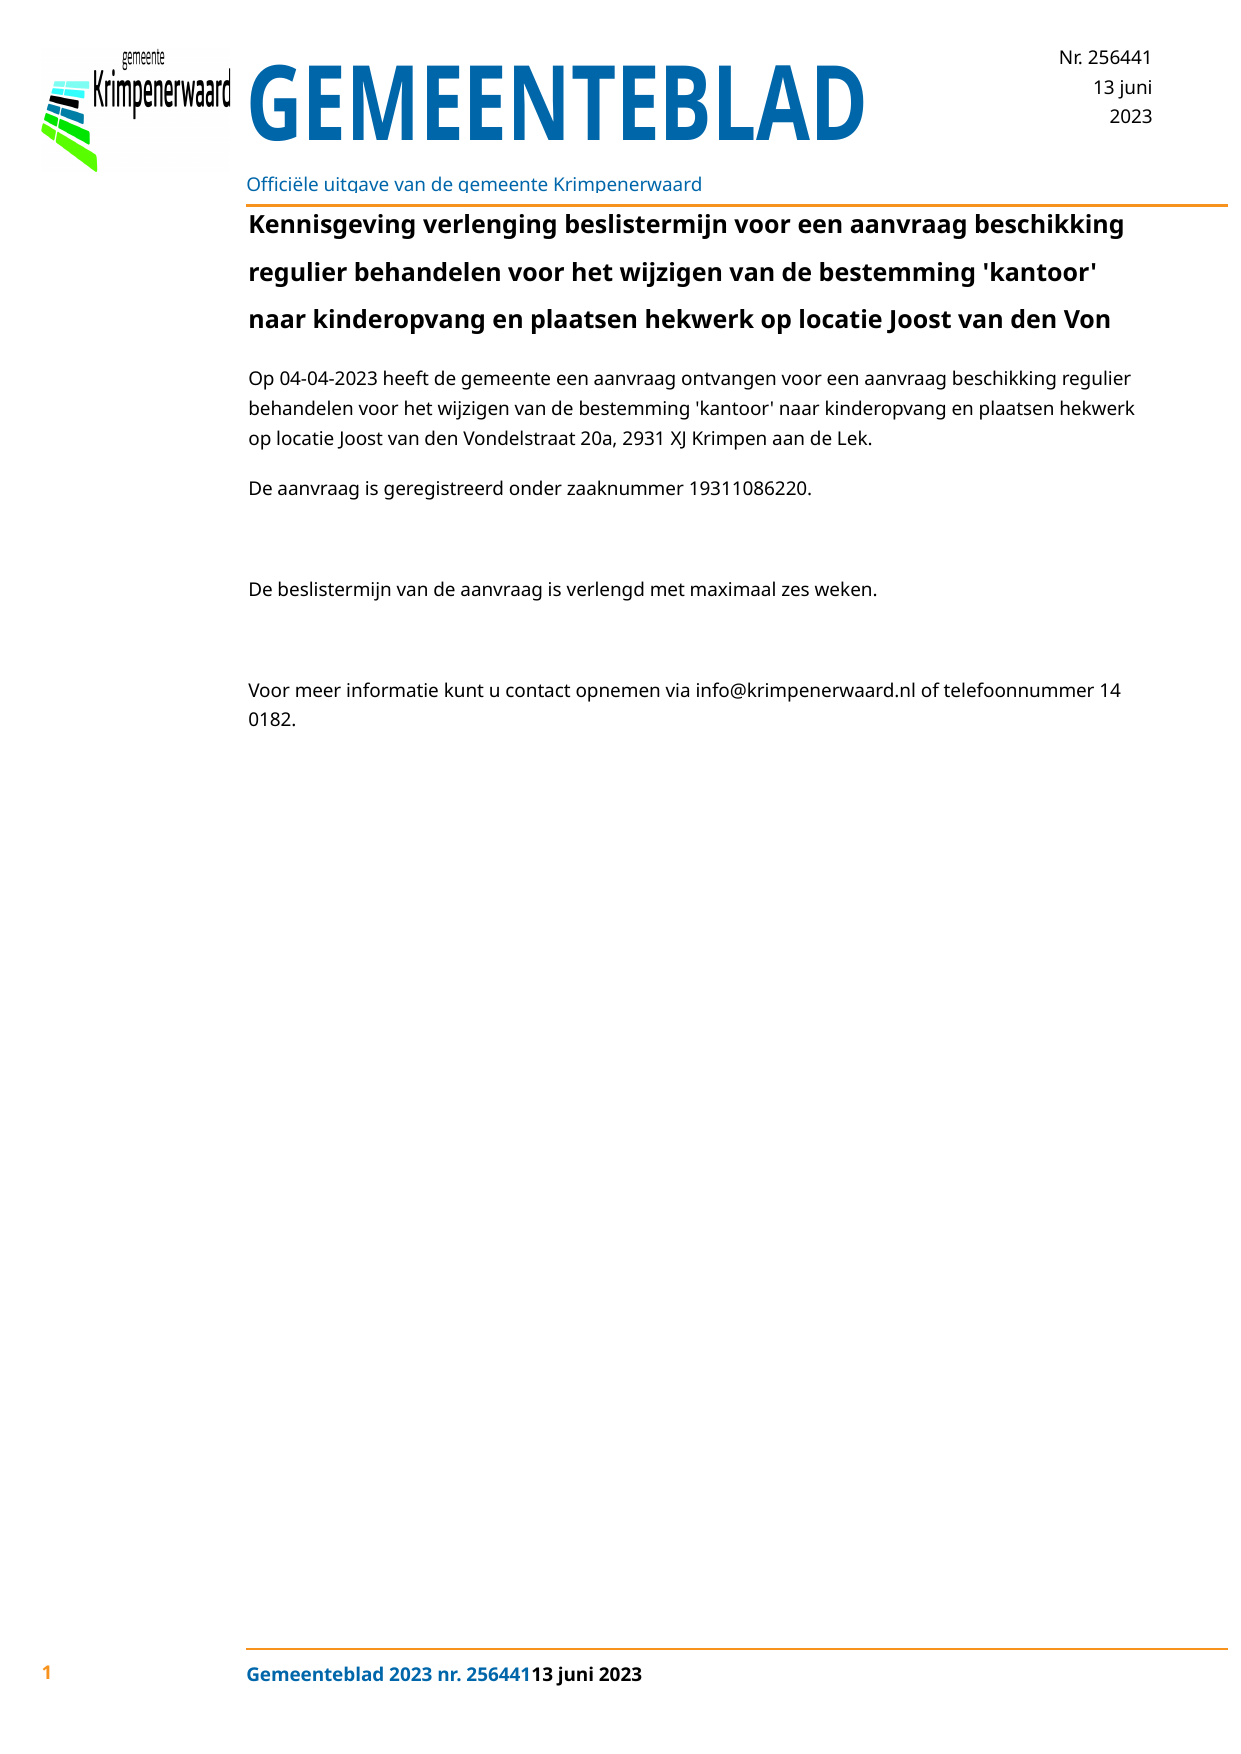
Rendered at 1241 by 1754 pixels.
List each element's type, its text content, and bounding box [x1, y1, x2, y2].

picture [41, 47, 231, 172]
text Kennisgeving verlenging beslistermijn voor een aanvraag beschikking regulier behandelen voor het wijzigen van de bestemming 'kantoor' naar kinderopvang en plaatsen hekwerk op locatie Joost van den Von [248, 207, 1152, 336]
text De beslistermijn van de aanvraag is verlengd met maximaal zes weken. [248, 576, 1152, 602]
text Op 04-04-2023 heeft de gemeente een aanvraag ontvangen voor een aanvraag beschikking regulier behandelen voor het wijzigen van de bestemming 'kantoor' naar kinderopvang en plaatsen hekwerk op locatie Joost van den Vondelstraat 20a, 2931 XJ Krimpen aan de Lek. [248, 366, 1152, 450]
text Voor meer informatie kunt u contact opnemen via info@krimpenerwaard.nl of telefoonnummer 14 0182. [248, 677, 1152, 732]
text De aanvraag is geregistreerd onder zaaknummer 19311086220. [248, 475, 1152, 501]
